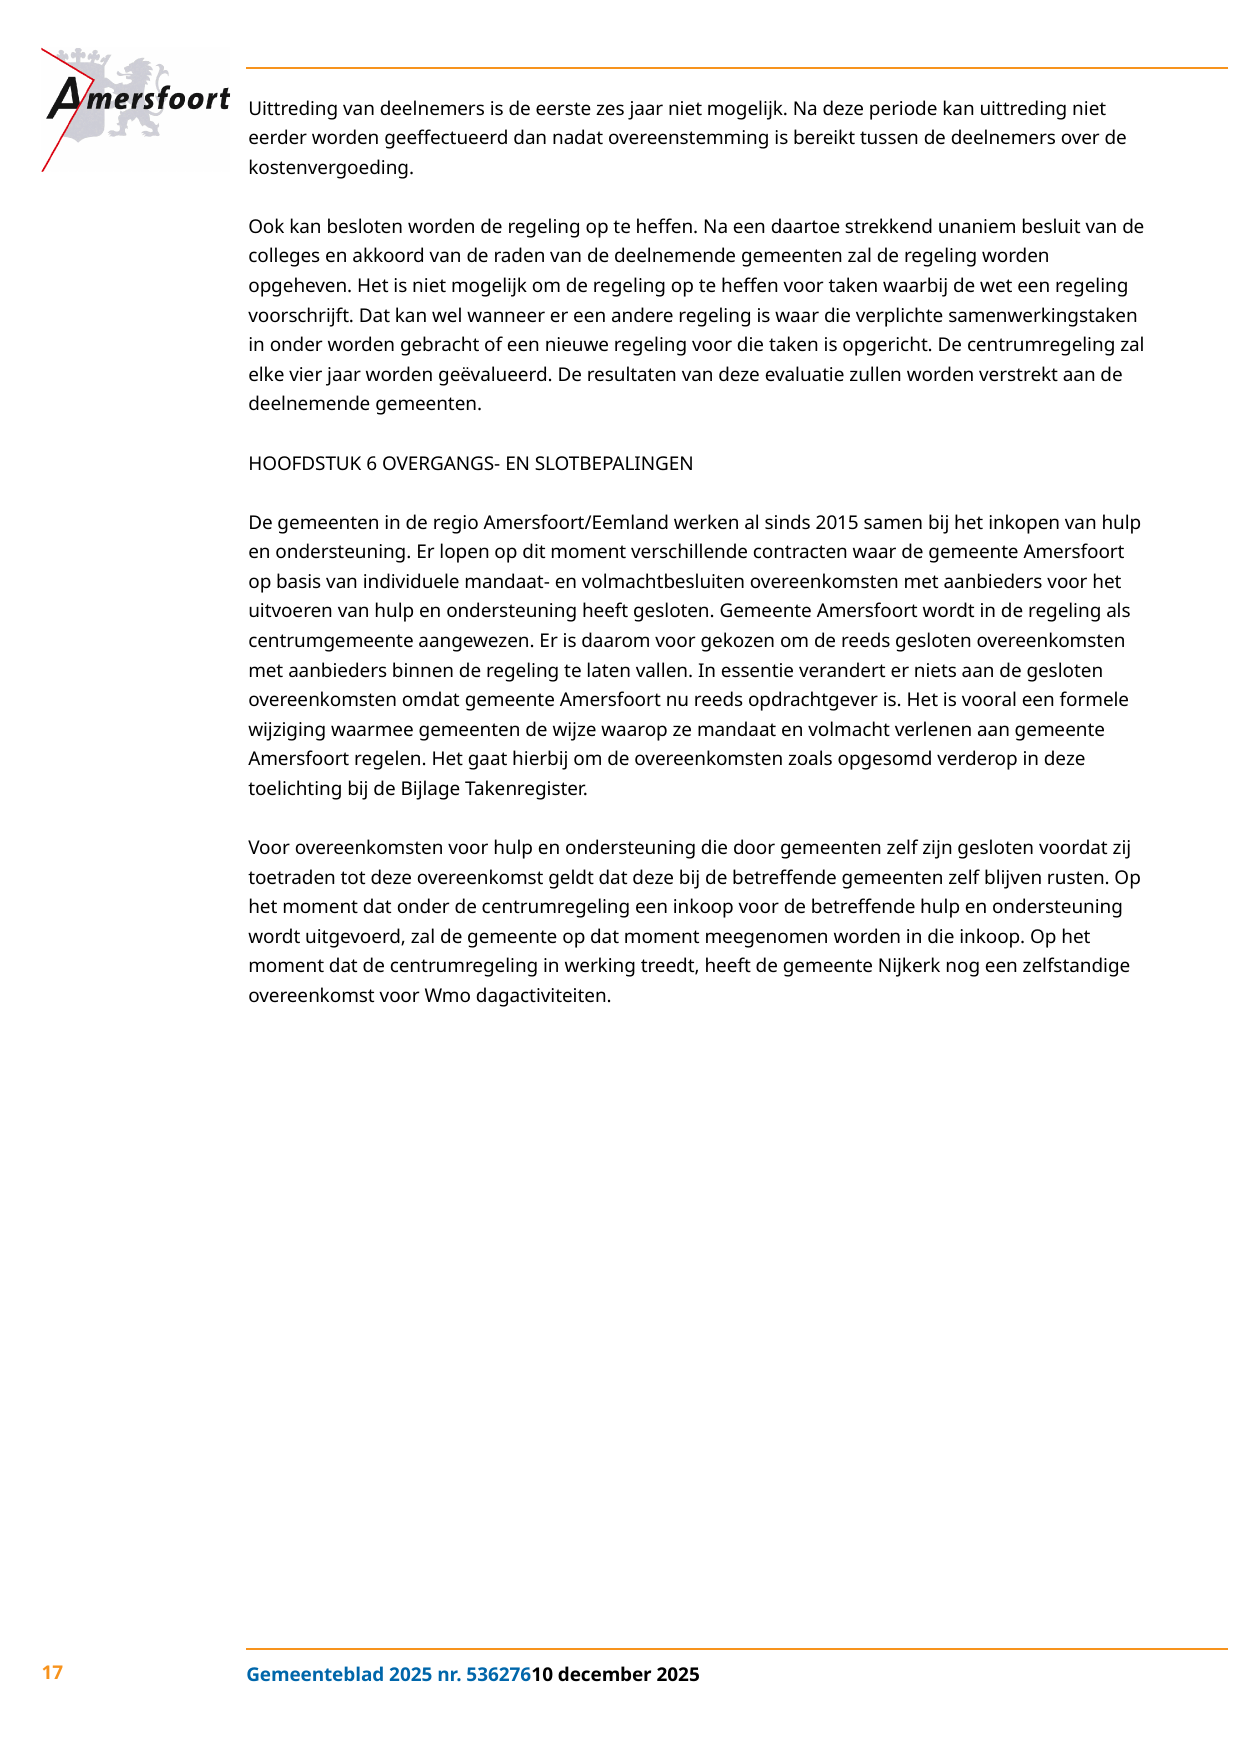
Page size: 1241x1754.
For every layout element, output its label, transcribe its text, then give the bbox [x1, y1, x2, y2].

picture [41, 47, 231, 172]
text Ook kan besloten worden de regeling op te heffen. Na een daartoe strekkend unaniem besluit van de colleges en akkoord van de raden van de deelnemende gemeenten zal de regeling worden opgeheven. Het is niet mogelijk om de regeling op te heffen voor taken waarbij de wet een regeling voorschrijft. Dat kan wel wanneer er een andere regeling is waar die verplichte samenwerkingstaken in onder worden gebracht of een nieuwe regeling voor die taken is opgericht. De centrumregeling zal elke vier jaar worden geëvalueerd. De resultaten van deze evaluatie zullen worden verstrekt aan de deelnemende gemeenten. [248, 213, 1152, 416]
text Uittreding van deelnemers is de eerste zes jaar niet mogelijk. Na deze periode kan uittreding niet eerder worden geeffectueerd dan nadat overeenstemming is bereikt tussen de deelnemers over de kostenvergoeding. [248, 95, 1152, 180]
text De gemeenten in de regio Amersfoort/Eemland werken al sinds 2015 samen bij het inkopen van hulp en ondersteuning. Er lopen op dit moment verschillende contracten waar de gemeente Amersfoort op basis van individuele mandaat- en volmachtbesluiten overeenkomsten met aanbieders voor het uitvoeren van hulp en ondersteuning heeft gesloten. Gemeente Amersfoort wordt in de regeling als centrumgemeente aangewezen. Er is daarom voor gekozen om de reeds gesloten overeenkomsten met aanbieders binnen de regeling te laten vallen. In essentie verandert er niets aan de gesloten overeenkomsten omdat gemeente Amersfoort nu reeds opdrachtgever is. Het is vooral een formele wijziging waarmee gemeenten de wijze waarop ze mandaat en volmacht verlenen aan gemeente Amersfoort regelen. Het gaat hierbij om de overeenkomsten zoals opgesomd verderop in deze toelichting bij de Bijlage Takenregister. [248, 509, 1152, 801]
text HOOFDSTUK 6 OVERGANGS- EN SLOTBEPALINGEN [248, 450, 1152, 476]
text Voor overeenkomsten voor hulp en ondersteuning die door gemeenten zelf zijn gesloten voordat zij toetraden tot deze overeenkomst geldt dat deze bij de betreffende gemeenten zelf blijven rusten. Op het moment dat onder de centrumregeling een inkoop voor de betreffende hulp en ondersteuning wordt uitgevoerd, zal de gemeente op dat moment meegenomen worden in die inkoop. Op het moment dat de centrumregeling in werking treedt, heeft de gemeente Nijkerk nog een zelfstandige overeenkomst voor Wmo dagactiviteiten. [248, 834, 1152, 1008]
